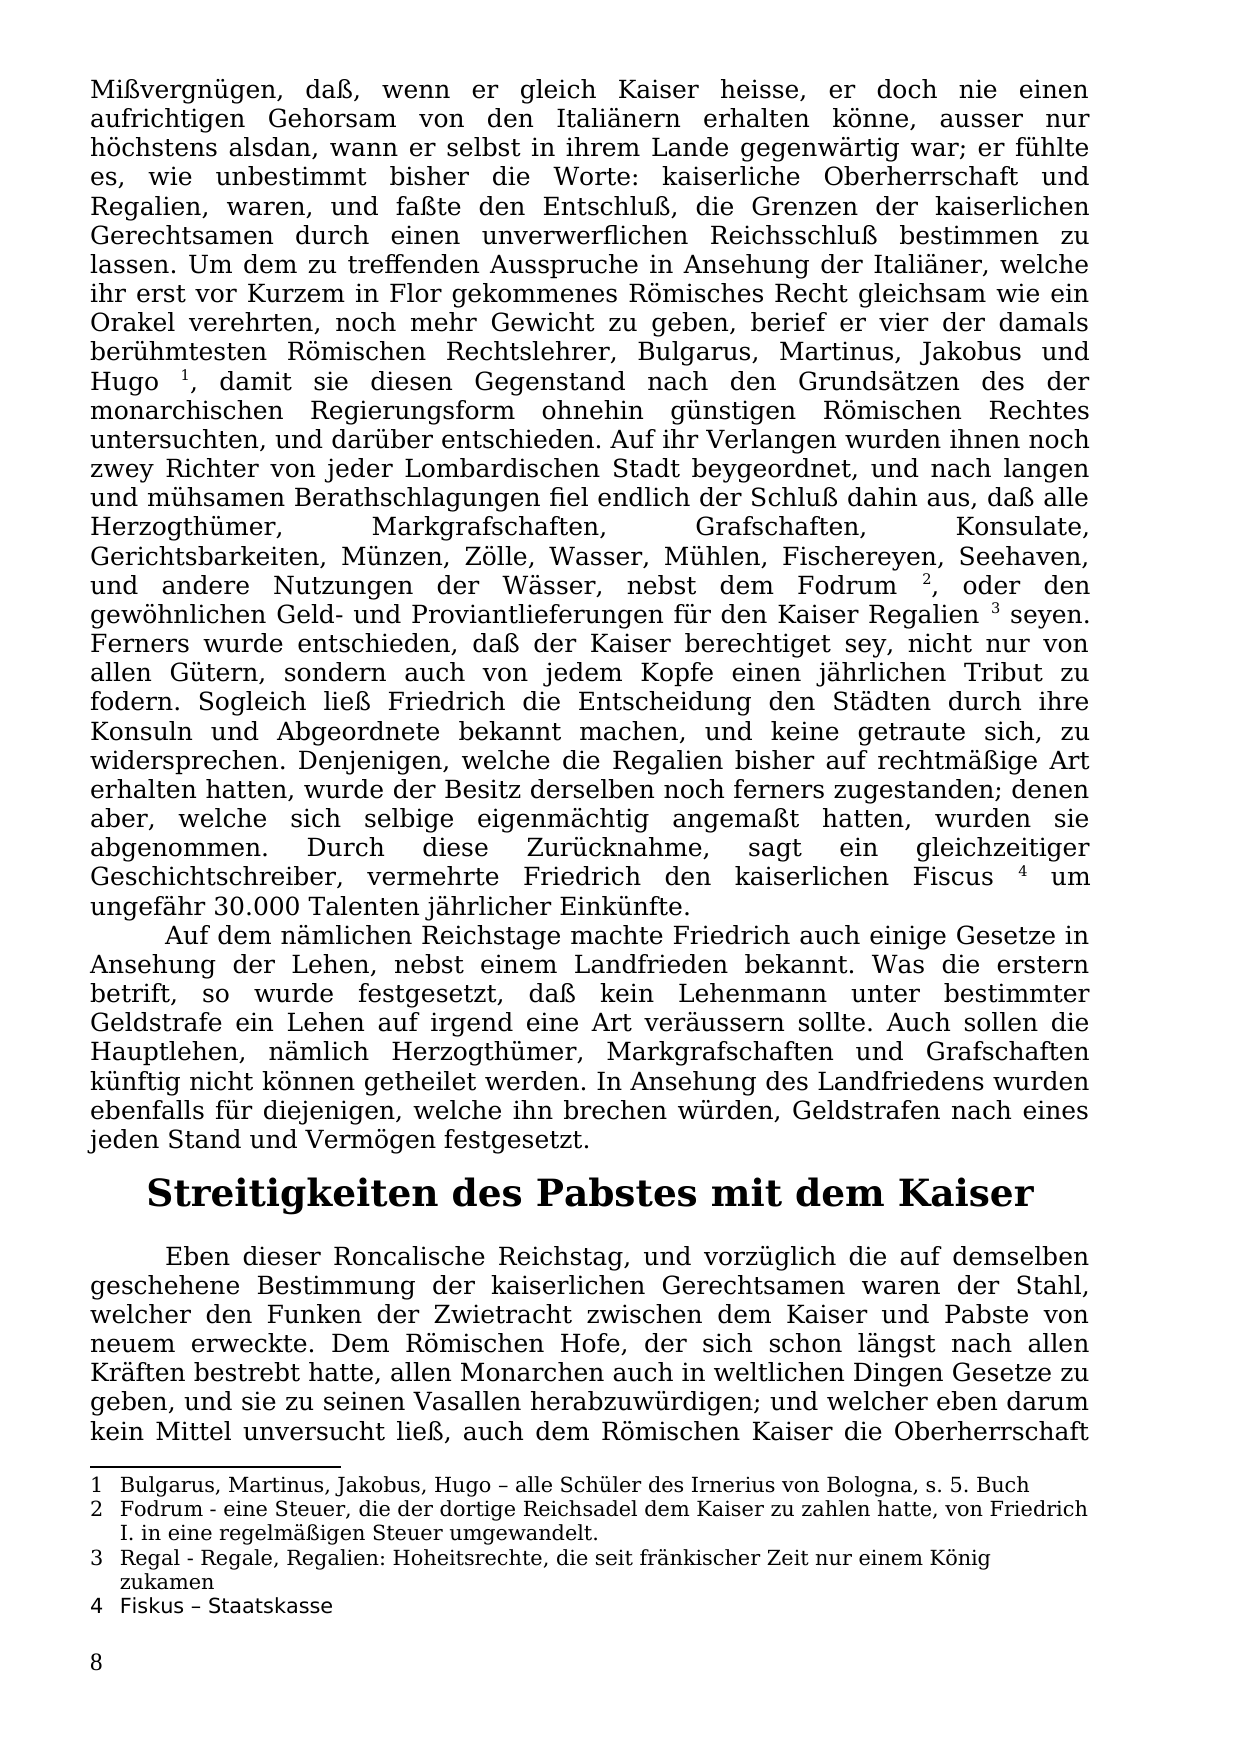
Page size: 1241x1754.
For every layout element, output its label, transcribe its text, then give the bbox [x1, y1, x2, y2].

text Mißvergnügen, daß, wenn er gleich Kaiser heisse, er doch nie einen aufrichtigen Gehorsam von den Italiänern erhalten könne, ausser nur höchstens alsdan, wann er selbst in ihrem Lande gegenwärtig war; er fühlte es, wie unbestimmt bisher die Worte: kaiserliche Oberherrschaft und Regalien, waren, und faßte den Entschluß, die Grenzen der kaiserlichen Gerechtsamen durch einen unverwerflichen Reichsschluß bestimmen zu lassen. Um dem zu treffenden Ausspruche in Ansehung der Italiäner, welche ihr erst vor Kurzem in Flor gekommenes Römisches Recht gleichsam wie ein Orakel verehrten, noch mehr Gewicht zu geben, berief er vier der damals berühmtesten Römischen Rechtslehrer, Bulgarus, Martinus, Jakobus und Hugo , damit sie diesen Gegenstand nach den Grundsätzen des der monarchischen Regierungsform ohnehin günstigen Römischen Rechtes untersuchten, und darüber entschieden. Auf ihr Verlangen wurden ihnen noch zwey Richter von jeder Lombardischen Stadt beygeordnet, und nach langen und mühsamen Berathschlagungen fiel endlich der Schluß dahin aus, daß alle Herzogthümer, Markgrafschaften, Grafschaften, Konsulate, Gerichtsbarkeiten, Münzen, Zölle, Wasser, Mühlen, Fischereyen, Seehaven, und andere Nutzungen der Wässer, nebst dem Fodrum , oder den gewöhnlichen Geld- und Proviantlieferungen für den Kaiser Regalien seyen. Ferners wurde entschieden, daß der Kaiser berechtiget sey, nicht nur von allen Gütern, sondern auch von jedem Kopfe einen jährlichen Tribut zu fodern. Sogleich ließ Friedrich die Entscheidung den Städten durch ihre Konsuln und Abgeordnete bekannt machen, und keine getraute sich, zu widersprechen. Denjenigen, welche die Regalien bisher auf rechtmäßige Art erhalten hatten, wurde der Besitz derselben noch ferners zugestanden; denen aber, welche sich selbige eigenmächtig angemaßt hatten, wurden sie abgenommen. Durch diese Zurücknahme, sagt ein gleichzeitiger Geschichtschreiber, vermehrte Friedrich den kaiserlichen Fiscus um ungefähr 30.000 Talenten jährlicher Einkünfte. [90, 75, 1091, 921]
text Regal - Regale, Regalien: Hoheitsrechte, die seit fränkischer Zeit nur einem König zukamen [90, 1546, 1091, 1594]
text Auf dem nämlichen Reichstage machte Friedrich auch einige Gesetze in Ansehung der Lehen, nebst einem Landfrieden bekannt. Was die erstern betrift, so wurde festgesetzt, daß kein Lehenmann unter bestimmter Geldstrafe ein Lehen auf irgend eine Art veräussern sollte. Auch sollen die Hauptlehen, nämlich Herzogthümer, Markgrafschaften und Grafschaften künftig nicht können getheilet werden. In Ansehung des Landfriedens wurden ebenfalls für diejenigen, welche ihn brechen würden, Geldstrafen nach eines jeden Stand und Vermögen festgesetzt. [90, 921, 1091, 1154]
text Eben dieser Roncalische Reichstag, und vorzüglich die auf demselben geschehene Bestimmung der kaiserlichen Gerechtsamen waren der Stahl, welcher den Funken der Zwietracht zwischen dem Kaiser und Pabste von neuem erweckte. Dem Römischen Hofe, der sich schon längst nach allen Kräften bestrebt hatte, allen Monarchen auch in weltlichen Dingen Gesetze zu geben, und sie zu seinen Vasallen herabzuwürdigen; und welcher eben darum kein Mittel unversucht ließ, auch dem Römischen Kaiser die Oberherrschaft [90, 1215, 1091, 1446]
text Streitigkeiten des Pabstes mit dem Kaiser [90, 1154, 1091, 1215]
text Fiskus – Staatskasse [90, 1594, 1091, 1618]
text Bulgarus, Martinus, Jakobus, Hugo – alle Schüler des Irnerius von Bologna, s. 5. Buch [90, 1473, 1091, 1497]
text Fodrum - eine Steuer, die der dortige Reichsadel dem Kaiser zu zahlen hatte, von Friedrich I. in eine regelmäßigen Steuer umgewandelt. [90, 1497, 1091, 1546]
